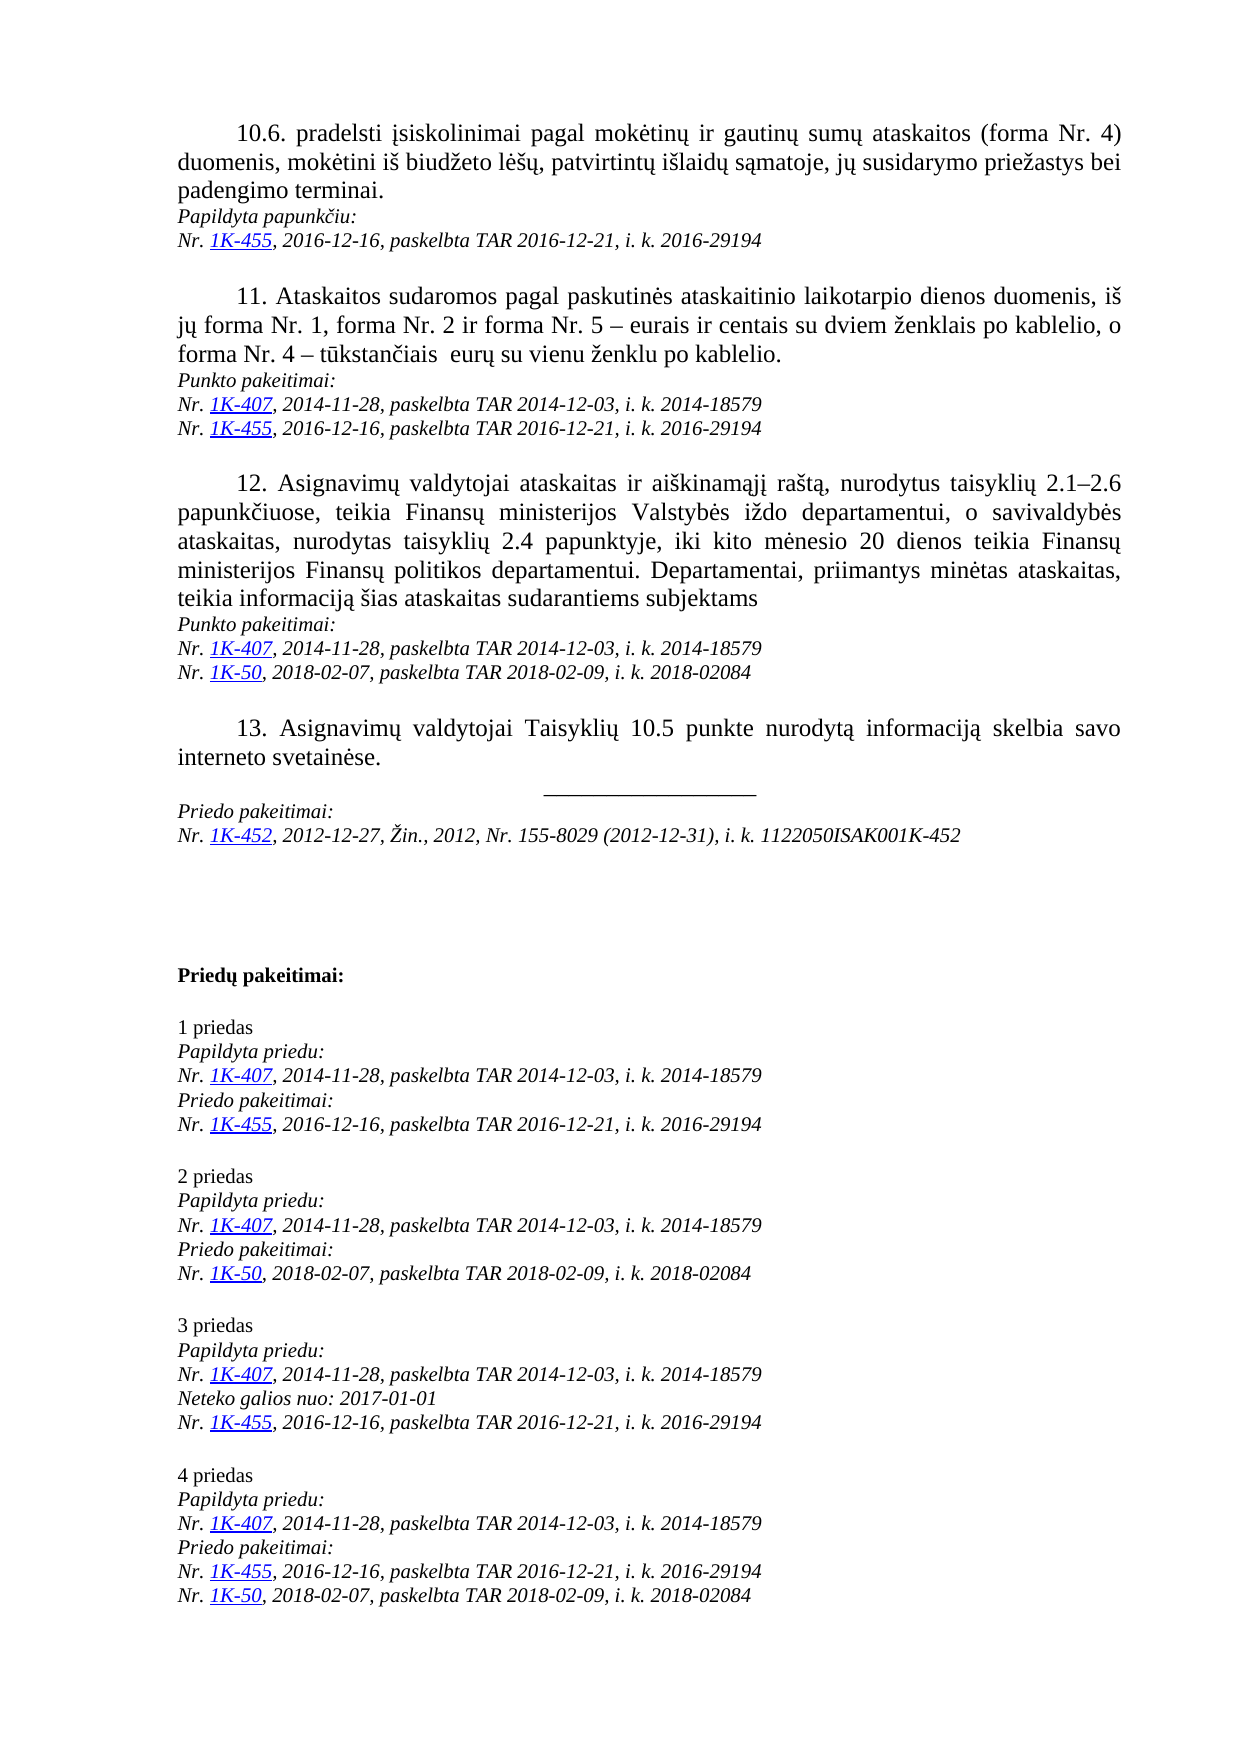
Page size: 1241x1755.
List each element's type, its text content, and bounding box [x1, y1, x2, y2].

text Papildyta priedu: [177, 1039, 1122, 1063]
text Papildyta priedu: [177, 1188, 1122, 1212]
text Nr. 1K-455, 2016-12-16, paskelbta TAR 2016-12-21, i. k. 2016-29194 [177, 416, 1122, 440]
text Nr. 1K-407, 2014-11-28, paskelbta TAR 2014-12-03, i. k. 2014-18579 [177, 1212, 1122, 1237]
text Nr. 1K-407, 2014-11-28, paskelbta TAR 2014-12-03, i. k. 2014-18579 [177, 392, 1122, 416]
text Nr. 1K-452, 2012-12-27, Žin., 2012, Nr. 155-8029 (2012-12-31), i. k. 1122050ISAK001K-452 [177, 823, 1122, 847]
text 11. Ataskaitos sudaromos pagal paskutinės ataskaitinio laikotarpio dienos duomenis, iš jų forma Nr. 1, forma Nr. 2 ir forma Nr. 5 – eurais ir centais su dviem ženklais po kablelio, o forma Nr. 4 – tūkstančiais eurų su vienu ženklu po kablelio. [177, 281, 1122, 367]
text Nr. 1K-407, 2014-11-28, paskelbta TAR 2014-12-03, i. k. 2014-18579 [177, 1063, 1122, 1087]
text 10.6. pradelsti įsiskolinimai pagal mokėtinų ir gautinų sumų ataskaitos (forma Nr. 4) duomenis, mokėtini iš biudžeto lėšų, patvirtintų išlaidų sąmatoje, jų susidarymo priežastys bei padengimo terminai. [177, 118, 1122, 204]
text Papildyta papunkčiu: [177, 204, 1122, 228]
text 4 priedas [177, 1462, 1122, 1487]
text Priedų pakeitimai: [177, 962, 1122, 987]
text Nr. 1K-455, 2016-12-16, paskelbta TAR 2016-12-21, i. k. 2016-29194 [177, 1112, 1122, 1136]
text Nr. 1K-50, 2018-02-07, paskelbta TAR 2018-02-09, i. k. 2018-02084 [177, 660, 1122, 684]
text Papildyta priedu: [177, 1337, 1122, 1362]
text Punkto pakeitimai: [177, 612, 1122, 636]
text 2 priedas [177, 1164, 1122, 1188]
text Nr. 1K-407, 2014-11-28, paskelbta TAR 2014-12-03, i. k. 2014-18579 [177, 1362, 1122, 1386]
text Papildyta priedu: [177, 1487, 1122, 1511]
text Nr. 1K-455, 2016-12-16, paskelbta TAR 2016-12-21, i. k. 2016-29194 [177, 1410, 1122, 1434]
text Nr. 1K-455, 2016-12-16, paskelbta TAR 2016-12-21, i. k. 2016-29194 [177, 228, 1122, 252]
text 13. Asignavimų valdytojai Taisyklių 10.5 punkte nurodytą informaciją skelbia savo interneto svetainėse. [177, 713, 1122, 771]
text Neteko galios nuo: 2017-01-01 [177, 1386, 1122, 1410]
text 12. Asignavimų valdytojai ataskaitas ir aiškinamąjį raštą, nurodytus taisyklių 2.1–2.6 papunkčiuose, teikia Finansų ministerijos Valstybės iždo departamentui, o savivaldybės ataskaitas, nurodytas taisyklių 2.4 papunktyje, iki kito mėnesio 20 dienos teikia Finansų ministerijos Finansų politikos departamentui. Departamentai, priimantys minėtas ataskaitas, teikia informaciją šias ataskaitas sudarantiems subjektams [177, 468, 1122, 612]
text Priedo pakeitimai: [177, 1237, 1122, 1261]
text Priedo pakeitimai: [177, 1535, 1122, 1559]
text Nr. 1K-455, 2016-12-16, paskelbta TAR 2016-12-21, i. k. 2016-29194 [177, 1559, 1122, 1583]
text 1 priedas [177, 1015, 1122, 1039]
text Priedo pakeitimai: [177, 1087, 1122, 1112]
text Nr. 1K-407, 2014-11-28, paskelbta TAR 2014-12-03, i. k. 2014-18579 [177, 636, 1122, 660]
text Nr. 1K-407, 2014-11-28, paskelbta TAR 2014-12-03, i. k. 2014-18579 [177, 1511, 1122, 1535]
text Nr. 1K-50, 2018-02-07, paskelbta TAR 2018-02-09, i. k. 2018-02084 [177, 1261, 1122, 1285]
text Priedo pakeitimai: [177, 799, 1122, 823]
text 3 priedas [177, 1313, 1122, 1337]
text Nr. 1K-50, 2018-02-07, paskelbta TAR 2018-02-09, i. k. 2018-02084 [177, 1583, 1122, 1607]
text Punkto pakeitimai: [177, 367, 1122, 392]
text _________________ [177, 771, 1122, 799]
